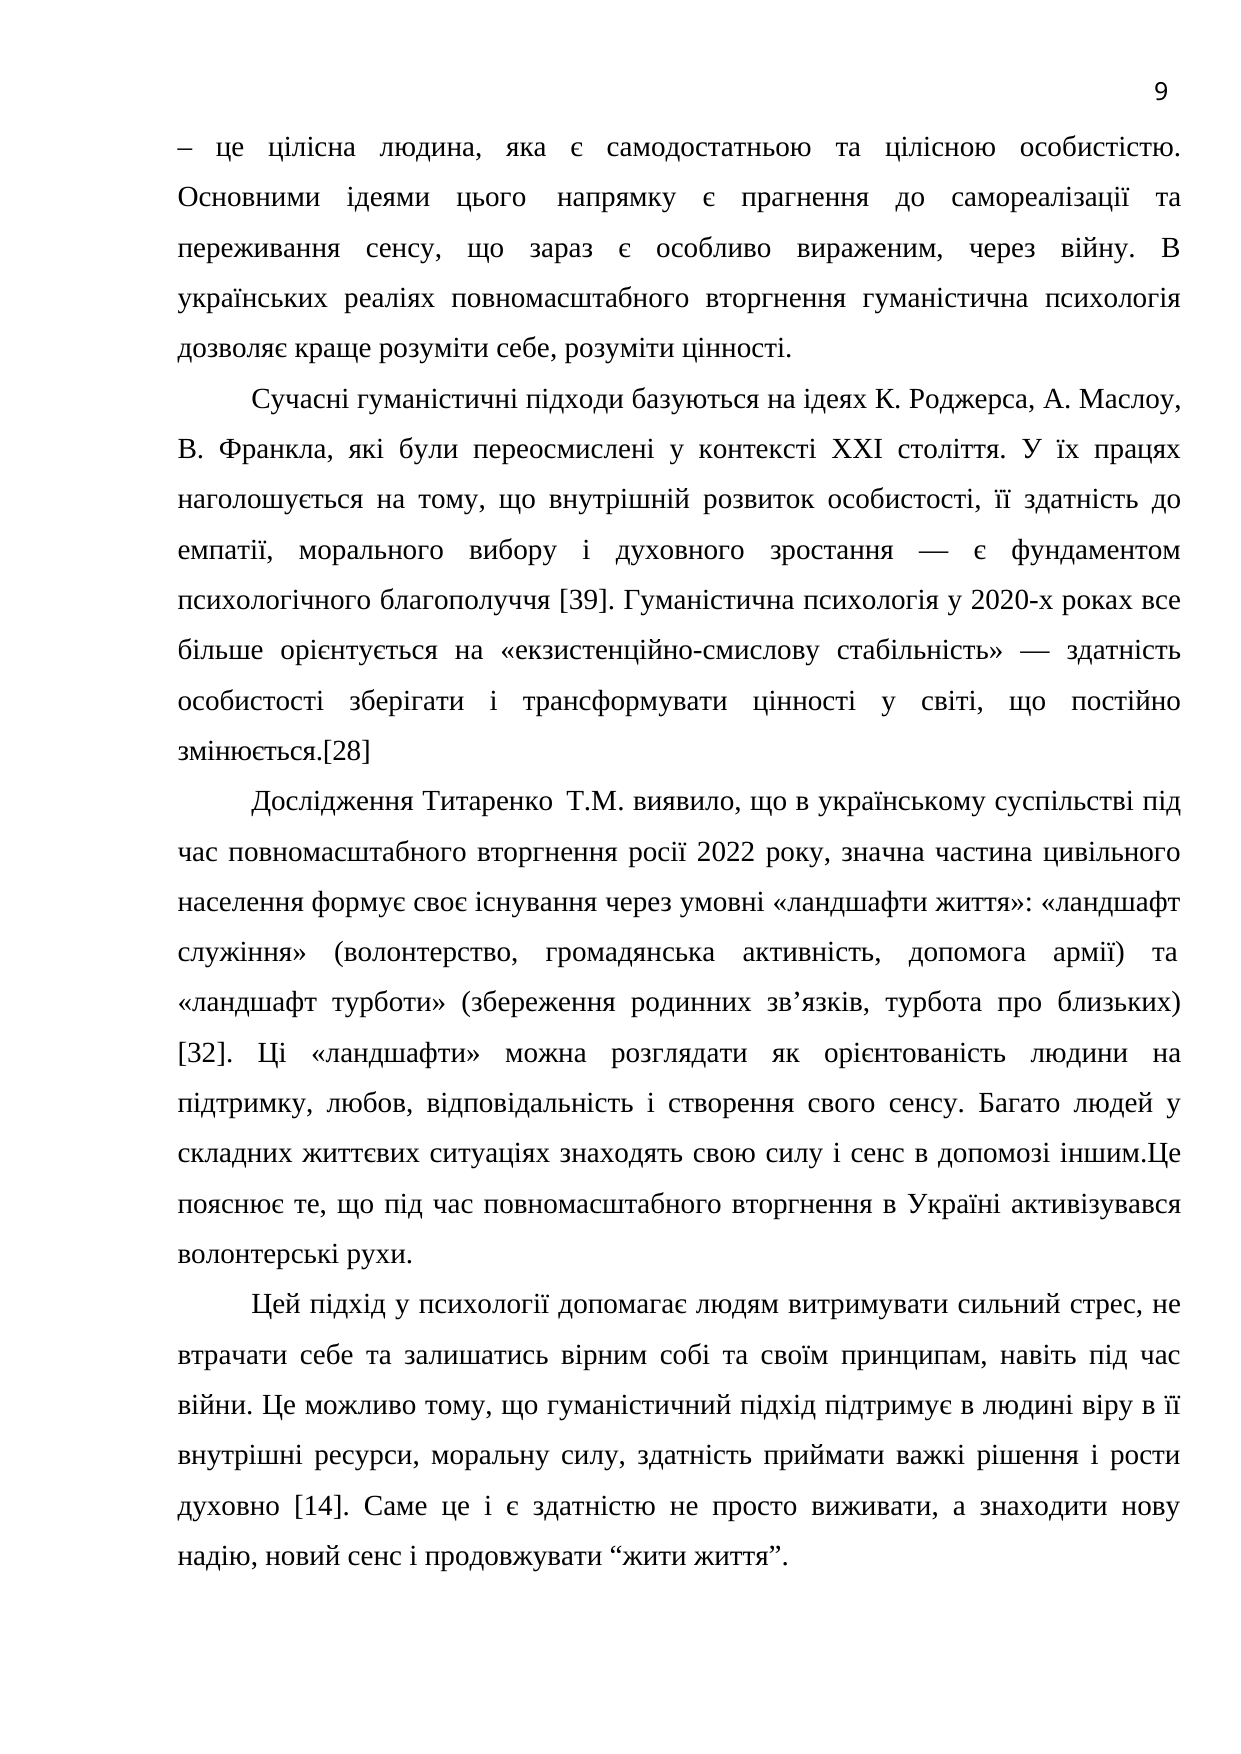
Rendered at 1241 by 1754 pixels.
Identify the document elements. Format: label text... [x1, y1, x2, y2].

text «ландшафт турботи» (збереження родинних зв’язків, турбота про близьких) [32]. Ці «ландшафти» можна розглядати як орієнтованість людини на підтримку, любов, відповідальність і створення свого сенсу. Багато людей у складних життєвих ситуаціях знаходять свою силу і сенс в допомозі іншим.Це пояснює те, що під час повномасштабного вторгнення в Україні активізувався волонтерські рухи. [177, 984, 1182, 1270]
text Дослідження Титаренко Т.М. виявило, що в українському суспільстві під час повномасштабного вторгнення росії 2022 року, значна частина цивільного населення формує своє існування через умовні «ландшафти життя»: «ландшафт служіння» (волонтерство, громадянська активність, допомога армії) та [177, 783, 1182, 968]
text Сучасні гуманістичні підходи базуються на ідеях К. Роджерса, А. Маслоу, В. Франкла, які були переосмислені у контексті XXI століття. У їх працях наголошується на тому, що внутрішній розвиток особистості, її здатність до емпатії, морального вибору і духовного зростання — є фундаментом психологічного благополуччя [39]. Гуманістична психологія у 2020-х роках все більше орієнтується на «екзистенційно-смислову стабільність» — здатність особистості зберігати і трансформувати цінності у світі, що постійно змінюється.[28] [177, 381, 1182, 767]
text Цей підхід у психології допомагає людям витримувати сильний стрес, не втрачати себе та залишатись вірним собі та своїм принципам, навіть під час війни. Це можливо тому, що гуманістичний підхід підтримує в людині віру в її внутрішні ресурси, моральну силу, здатність приймати важкі рішення і рости духовно [14]. Саме це і є здатністю не просто виживати, а знаходити нову надію, новий сенс і продовжувати “жити життя”. [177, 1287, 1182, 1572]
text – це цілісна людина, яка є самодостатньою та цілісною особистістю. Основними ідеями цього напрямку є прагнення до самореалізації та переживання сенсу, що зараз є особливо вираженим, через війну. В українських реаліях повномасштабного вторгнення гуманістична психологія дозволяє краще розуміти себе, розуміти цінності. [177, 129, 1182, 364]
